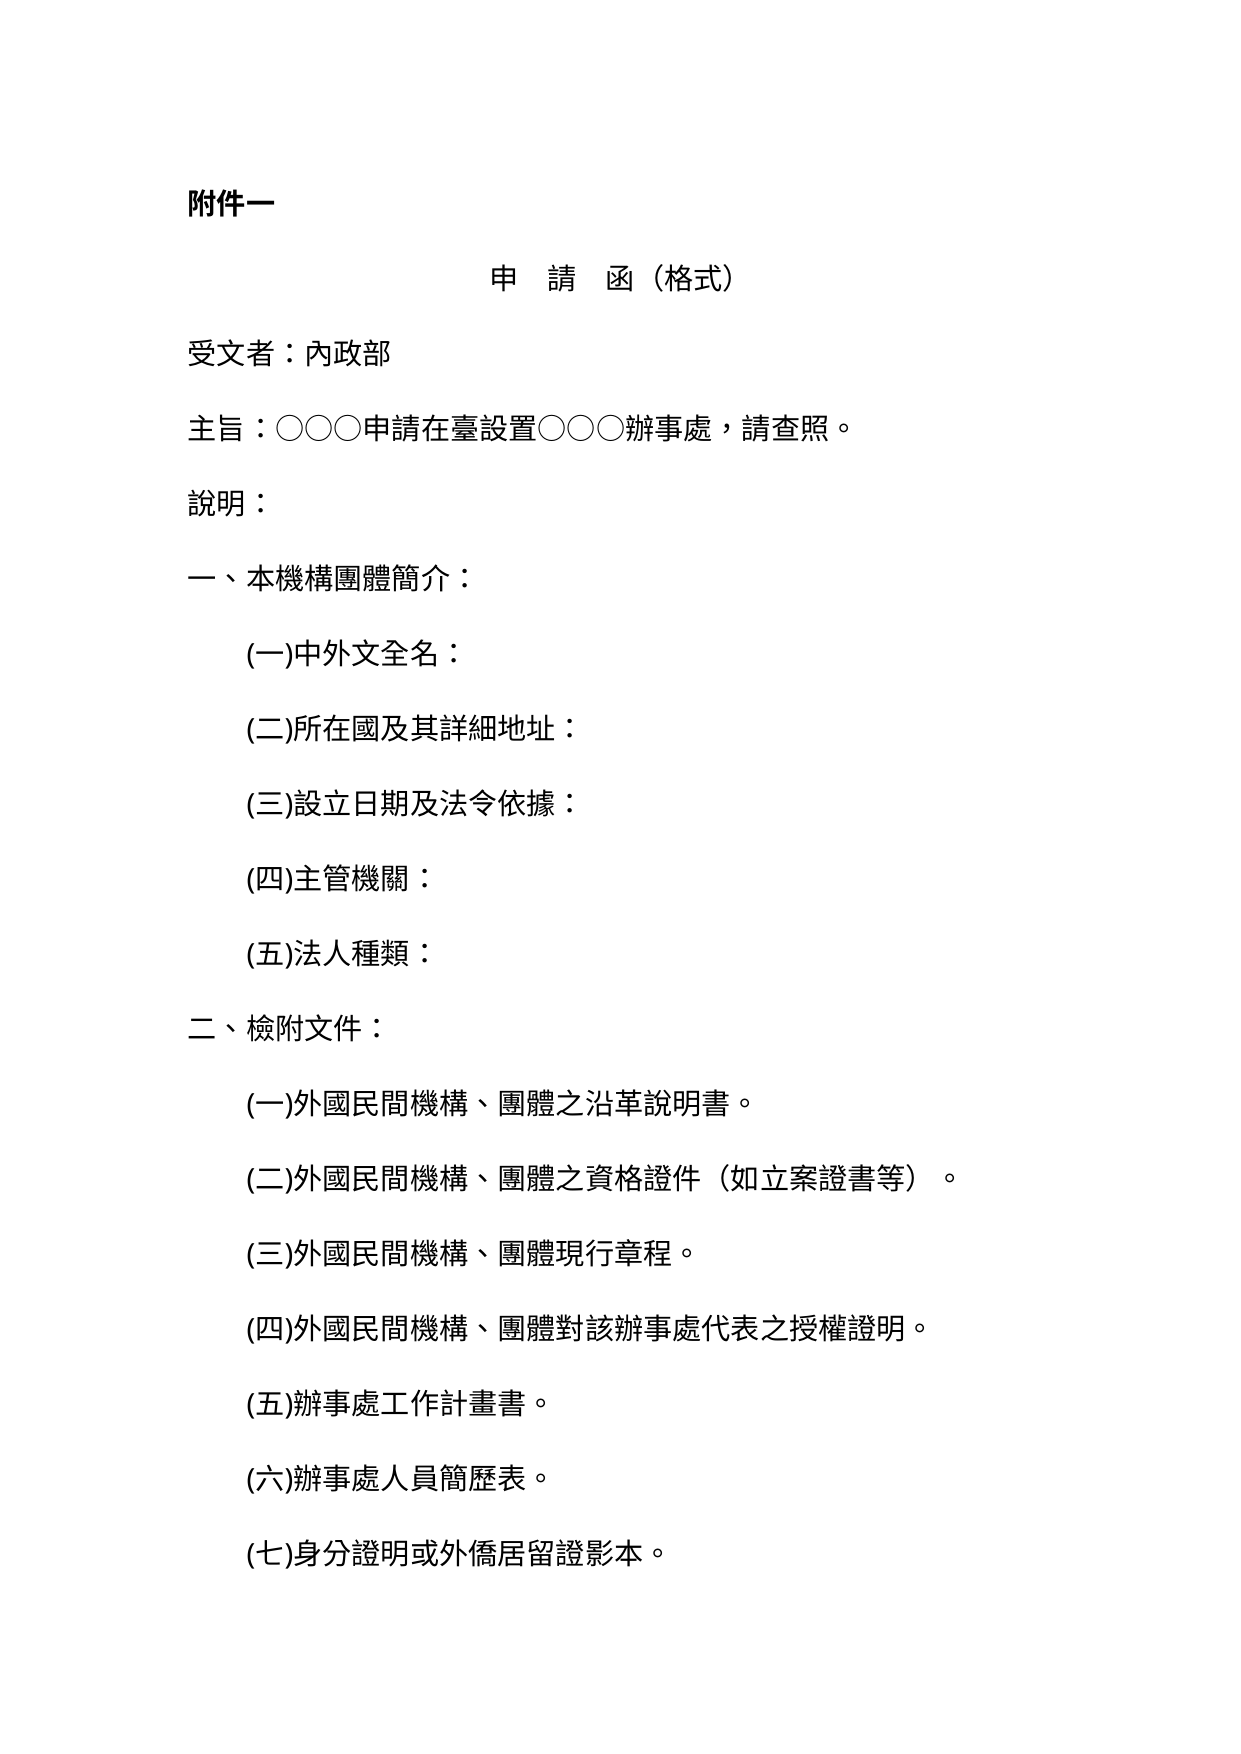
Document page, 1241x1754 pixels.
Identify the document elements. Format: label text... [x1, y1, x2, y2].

text (四)外國民間機構、團體對該辦事處代表之授權證明。 [246, 1289, 1053, 1364]
text 附件一 [187, 164, 1053, 239]
text (五)辦事處工作計畫書。 [246, 1364, 1053, 1439]
text (四)主管機關： [246, 839, 1053, 914]
text 主旨：○○○申請在臺設置○○○辦事處，請查照。 [187, 389, 1053, 464]
text (三)外國民間機構、團體現行章程。 [246, 1214, 1053, 1289]
text 一、本機構團體簡介： [187, 539, 1053, 614]
text (一)外國民間機構、團體之沿革說明書。 [246, 1064, 1053, 1139]
text (二)所在國及其詳細地址： [246, 689, 1053, 764]
text 說明： [187, 464, 1053, 539]
text (五)法人種類： [246, 914, 1053, 989]
text (二)外國民間機構、團體之資格證件（如立案證書等）。 [246, 1139, 1053, 1214]
text (六)辦事處人員簡歷表。 [246, 1439, 1053, 1514]
text (三)設立日期及法令依據： [246, 764, 1053, 839]
text 申 請 函（格式） [187, 239, 1053, 314]
text (七)身分證明或外僑居留證影本。 [246, 1514, 1053, 1589]
text (一)中外文全名： [246, 614, 1053, 689]
text 受文者：內政部 [187, 314, 1053, 389]
text 二、檢附文件： [187, 989, 1053, 1064]
